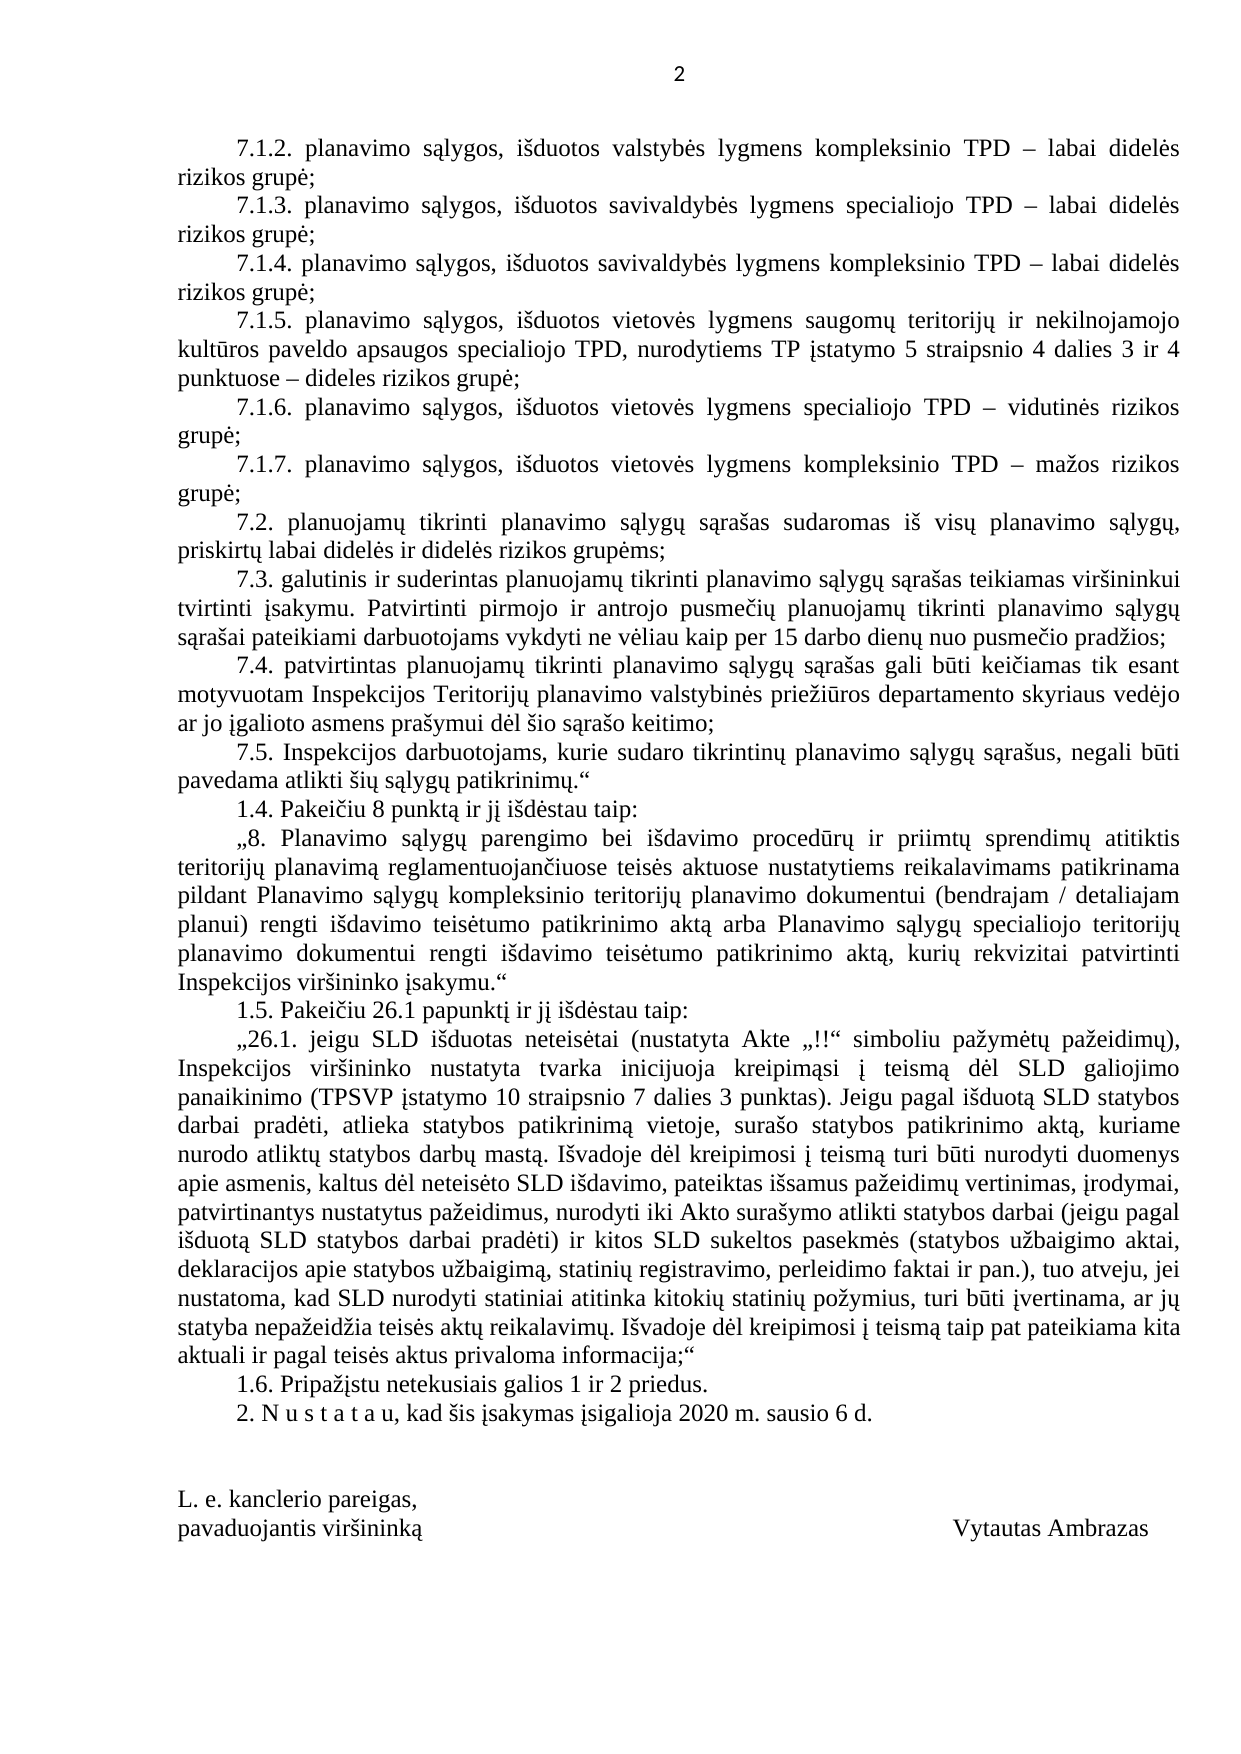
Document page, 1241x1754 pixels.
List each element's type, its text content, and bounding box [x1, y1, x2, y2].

text 7.4. patvirtintas planuojamų tikrinti planavimo sąlygų sąrašas gali būti keičiamas tik esant motyvuotam Inspekcijos Teritorijų planavimo valstybinės priežiūros departamento skyriaus vedėjo ar jo įgalioto asmens prašymui dėl šio sąrašo keitimo; [177, 650, 1181, 737]
text pavaduojantis viršininką Vytautas Ambrazas [177, 1513, 1177, 1542]
text 7.2. planuojamų tikrinti planavimo sąlygų sąrašas sudaromas iš visų planavimo sąlygų, priskirtų labai didelės ir didelės rizikos grupėms; [177, 507, 1181, 564]
text 2. N u s t a t a u, kad šis įsakymas įsigalioja 2020 m. sausio 6 d. [177, 1398, 1181, 1427]
text 7.3. galutinis ir suderintas planuojamų tikrinti planavimo sąlygų sąrašas teikiamas viršininkui tvirtinti įsakymu. Patvirtinti pirmojo ir antrojo pusmečių planuojamų tikrinti planavimo sąlygų sąrašai pateikiami darbuotojams vykdyti ne vėliau kaip per 15 darbo dienų nuo pusmečio pradžios; [177, 564, 1181, 650]
text 7.1.2. planavimo sąlygos, išduotos valstybės lygmens kompleksinio TPD – labai didelės rizikos grupė; [177, 133, 1181, 190]
text „8. Planavimo sąlygų parengimo bei išdavimo procedūrų ir priimtų sprendimų atitiktis teritorijų planavimą reglamentuojančiuose teisės aktuose nustatytiems reikalavimams patikrinama pildant Planavimo sąlygų kompleksinio teritorijų planavimo dokumentui (bendrajam / detaliajam planui) rengti išdavimo teisėtumo patikrinimo aktą arba Planavimo sąlygų specialiojo teritorijų planavimo dokumentui rengti išdavimo teisėtumo patikrinimo aktą, kurių rekvizitai patvirtinti Inspekcijos viršininko įsakymu.“ [177, 823, 1181, 995]
text 7.1.7. planavimo sąlygos, išduotos vietovės lygmens kompleksinio TPD – mažos rizikos grupė; [177, 449, 1181, 507]
text 7.1.3. planavimo sąlygos, išduotos savivaldybės lygmens specialiojo TPD – labai didelės rizikos grupė; [177, 190, 1181, 248]
text 1.5. Pakeičiu 26.1 papunktį ir jį išdėstau taip: [177, 995, 1181, 1024]
text 7.1.5. planavimo sąlygos, išduotos vietovės lygmens saugomų teritorijų ir nekilnojamojo kultūros paveldo apsaugos specialiojo TPD, nurodytiems TP įstatymo 5 straipsnio 4 dalies 3 ir 4 punktuose – dideles rizikos grupė; [177, 305, 1181, 392]
text 7.1.6. planavimo sąlygos, išduotos vietovės lygmens specialiojo TPD – vidutinės rizikos grupė; [177, 392, 1181, 449]
text L. e. kanclerio pareigas, [177, 1484, 1177, 1513]
text 1.6. Pripažįstu netekusiais galios 1 ir 2 priedus. [177, 1369, 1181, 1398]
text 1.4. Pakeičiu 8 punktą ir jį išdėstau taip: [177, 794, 1181, 823]
text 7.5. Inspekcijos darbuotojams, kurie sudaro tikrintinų planavimo sąlygų sąrašus, negali būti pavedama atlikti šių sąlygų patikrinimų.“ [177, 737, 1181, 794]
text „26.1. jeigu SLD išduotas neteisėtai (nustatyta Akte „!!“ simboliu pažymėtų pažeidimų), Inspekcijos viršininko nustatyta tvarka inicijuoja kreipimąsi į teismą dėl SLD galiojimo panaikinimo (TPSVP įstatymo 10 straipsnio 7 dalies 3 punktas). Jeigu pagal išduotą SLD statybos darbai pradėti, atlieka statybos patikrinimą vietoje, surašo statybos patikrinimo aktą, kuriame nurodo atliktų statybos darbų mastą. Išvadoje dėl kreipimosi į teismą turi būti nurodyti duomenys apie asmenis, kaltus dėl neteisėto SLD išdavimo, pateiktas išsamus pažeidimų vertinimas, įrodymai, patvirtinantys nustatytus pažeidimus, nurodyti iki Akto surašymo atlikti statybos darbai (jeigu pagal išduotą SLD statybos darbai pradėti) ir kitos SLD sukeltos pasekmės (statybos užbaigimo aktai, deklaracijos apie statybos užbaigimą, statinių registravimo, perleidimo faktai ir pan.), tuo atveju, jei nustatoma, kad SLD nurodyti statiniai atitinka kitokių statinių požymius, turi būti įvertinama, ar jų statyba nepažeidžia teisės aktų reikalavimų. Išvadoje dėl kreipimosi į teismą taip pat pateikiama kita aktuali ir pagal teisės aktus privaloma informacija;“ [177, 1024, 1181, 1369]
text 7.1.4. planavimo sąlygos, išduotos savivaldybės lygmens kompleksinio TPD – labai didelės rizikos grupė; [177, 248, 1181, 305]
